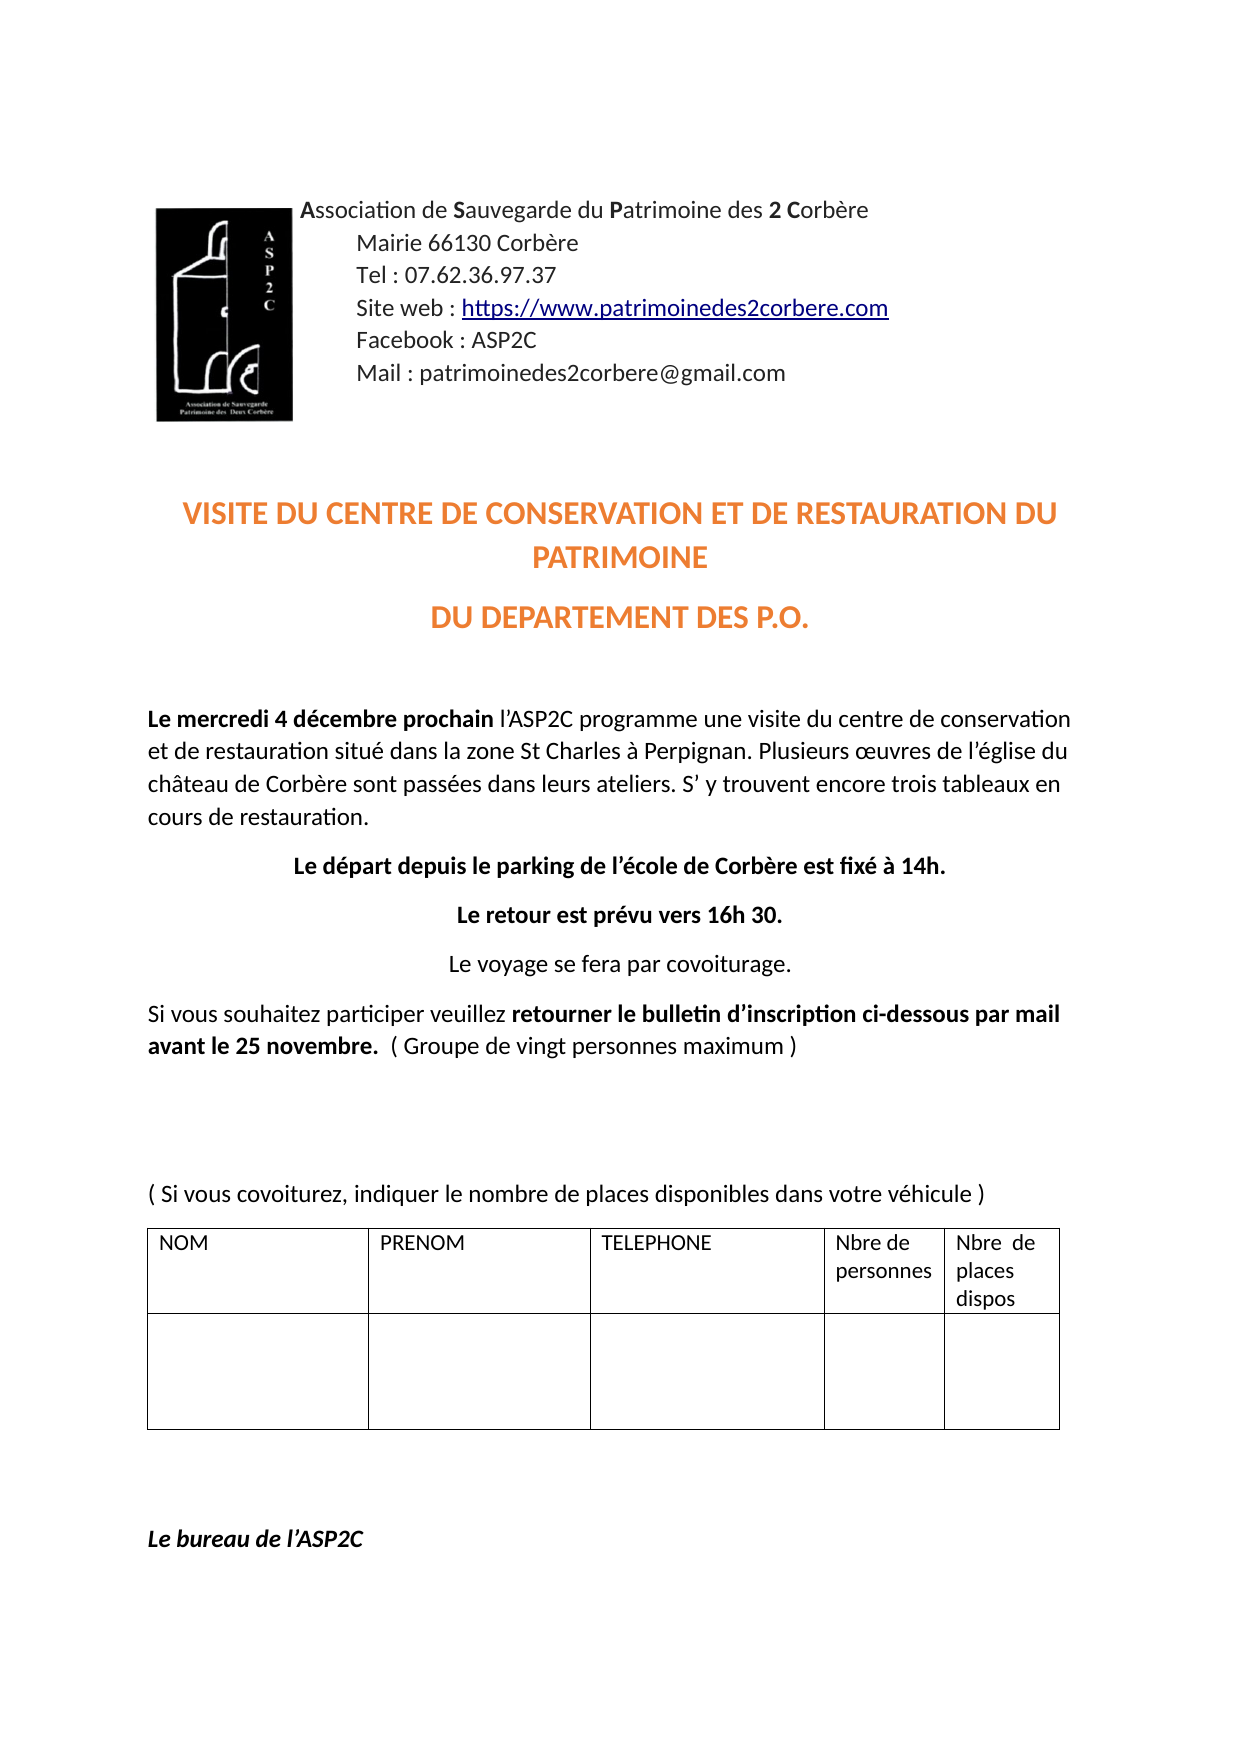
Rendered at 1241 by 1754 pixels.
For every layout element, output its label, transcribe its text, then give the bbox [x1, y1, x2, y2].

table_cell [825, 1314, 944, 1429]
text VISITE DU CENTRE DE CONSERVATION ET DE RESTAURATION DU PATRIMOINE [148, 492, 1093, 577]
text Mairie 66130 Corbère [300, 227, 1093, 257]
text Le bureau de l’ASP2C [148, 1523, 1093, 1553]
table_header Nbre de places dispos [945, 1229, 1059, 1313]
text Le départ depuis le parking de l’école de Corbère est fixé à 14h. [148, 850, 1093, 881]
text Mail : patrimoinedes2corbere@gmail.com [300, 357, 1093, 388]
text Association de Sauvegarde du Patrimoine des 2 Corbère [148, 194, 1093, 225]
text Facebook : ASP2C [300, 324, 1093, 355]
text DU DEPARTEMENT DES P.O. [148, 596, 1093, 637]
table_cell [148, 1314, 368, 1429]
text Tel : 07.62.36.97.37 [300, 259, 1093, 290]
text Site web : https://www.patrimoinedes2corbere.com [300, 292, 1093, 322]
table_header NOM [148, 1229, 368, 1313]
text Le retour est prévu vers 16h 30. [148, 899, 1093, 930]
table_cell [591, 1314, 824, 1429]
text Le voyage se fera par covoiturage. [148, 948, 1093, 979]
text ( Si vous covoiturez, indiquer le nombre de places disponibles dans votre véhicule ) [148, 1178, 1093, 1209]
table_header Nbre de personnes [825, 1229, 944, 1313]
text Le mercredi 4 décembre prochain l’ASP2C programme une visite du centre de conservation et de restauration situé dans la zone St Charles à Perpignan. Plusieurs œuvres de l’église du château de Corbère sont passées dans leurs ateliers. S’ y trouvent encore trois tableaux en cours de restauration. [148, 703, 1093, 831]
table_cell [945, 1314, 1059, 1429]
table_header TELEPHONE [591, 1229, 824, 1313]
text Si vous souhaitez participer veuillez retourner le bulletin d’inscription ci-dessous par mail avant le 25 novembre. ( Groupe de vingt personnes maximum ) [148, 998, 1093, 1061]
table_header PRENOM [369, 1229, 590, 1313]
table_cell [369, 1314, 590, 1429]
